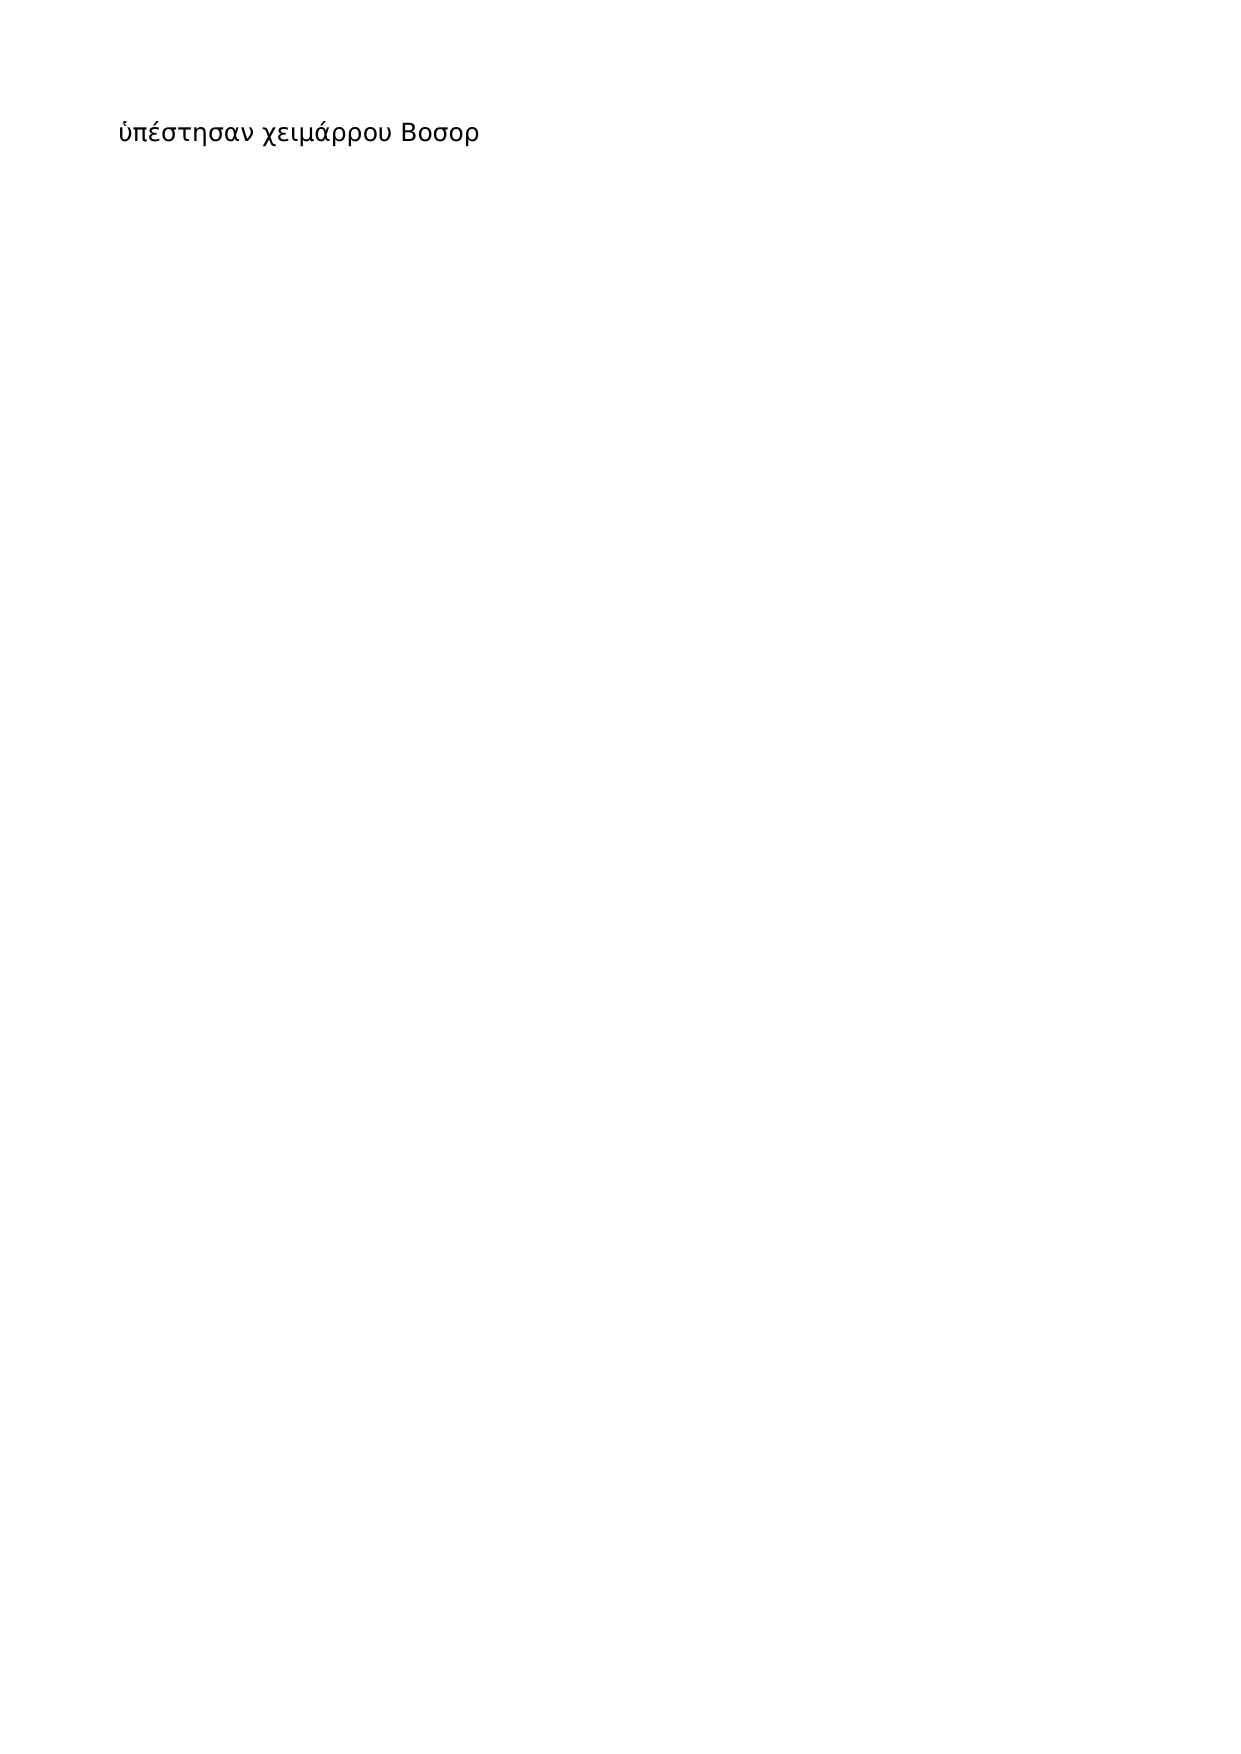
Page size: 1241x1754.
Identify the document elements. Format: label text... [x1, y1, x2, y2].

text ὑπέστησαν χειμάρρου Βοσορ [118, 118, 1122, 147]
